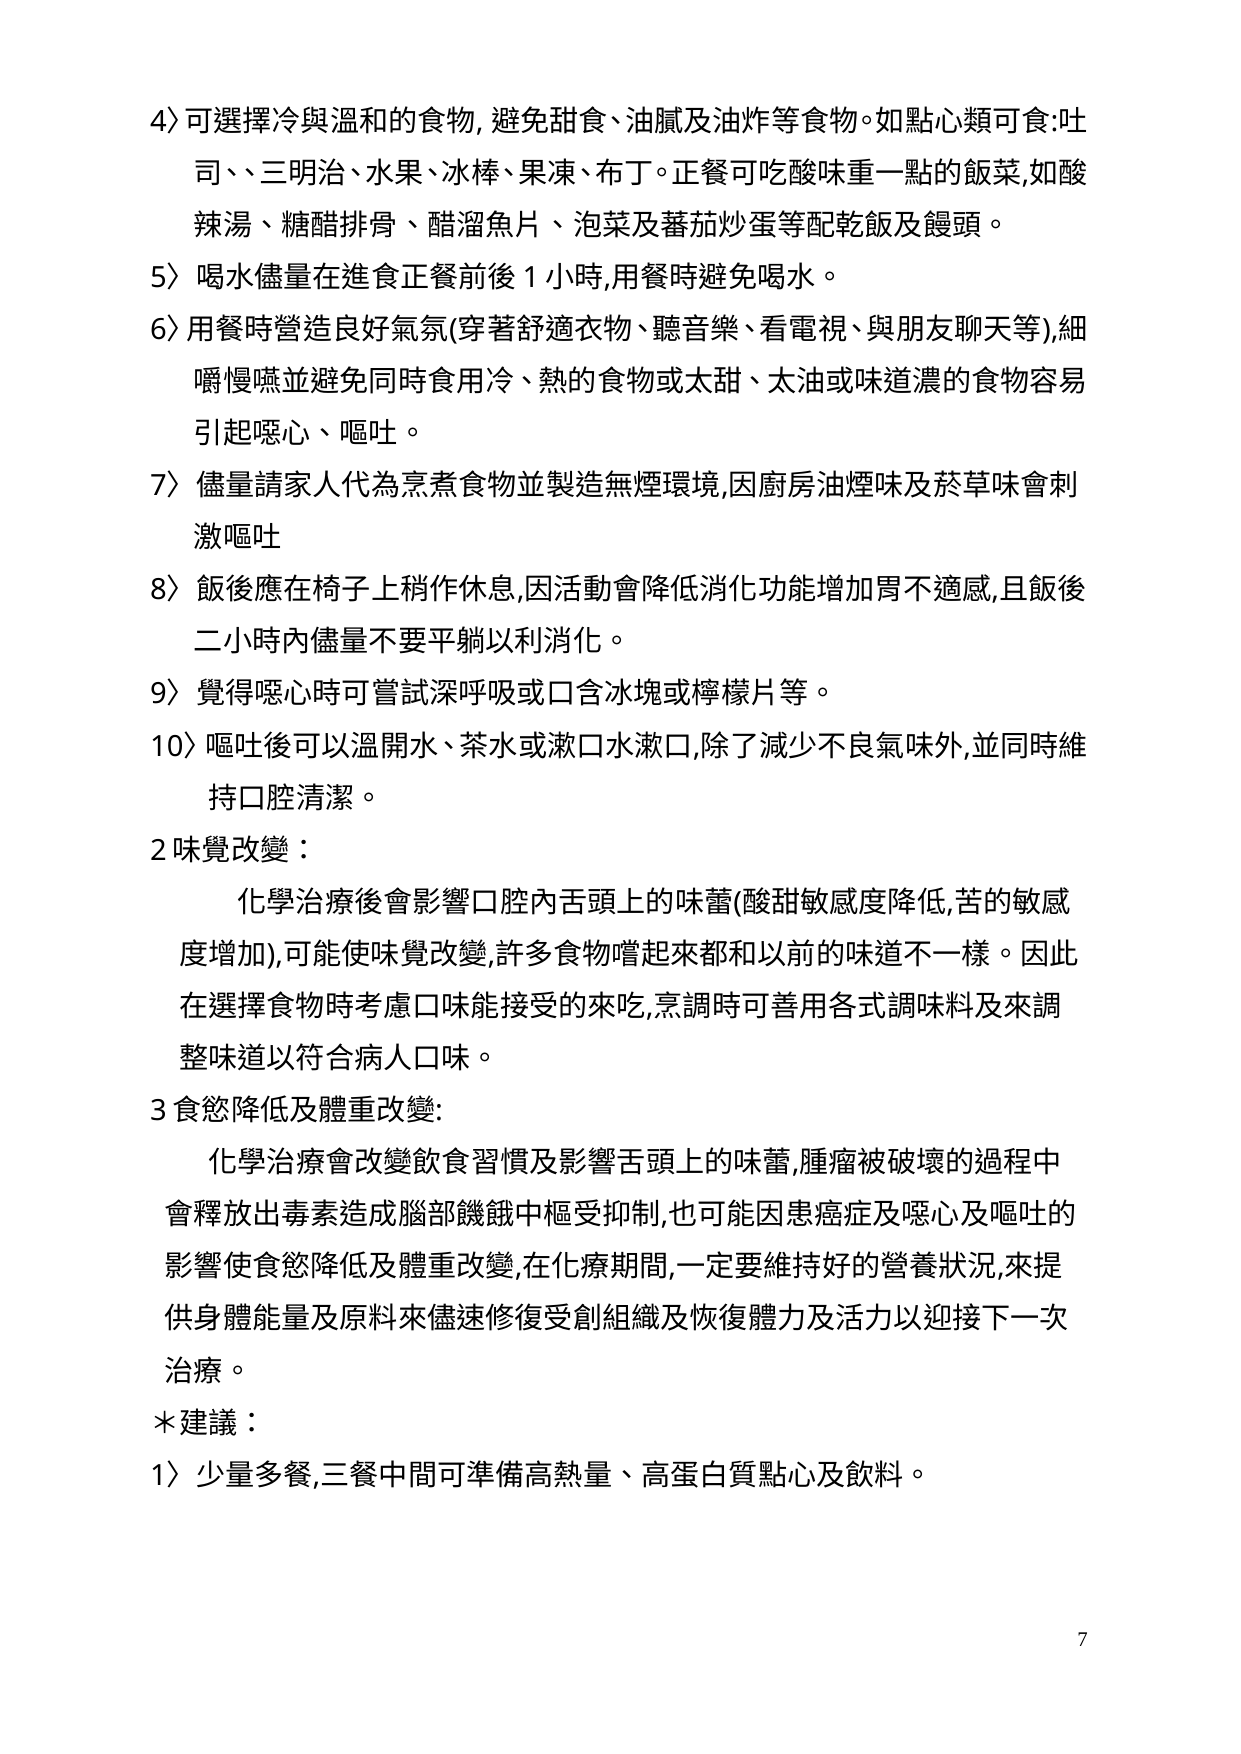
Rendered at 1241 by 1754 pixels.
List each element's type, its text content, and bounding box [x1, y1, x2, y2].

text 5〉喝水儘量在進食正餐前後1小時,用餐時避免喝水。 [150, 246, 1087, 298]
text 7〉儘量請家人代為烹煮食物並製造無煙環境,因廚房油煙味及菸草味會刺激嘔吐 [150, 454, 1087, 558]
text 3食慾降低及體重改變: [150, 1079, 1087, 1131]
text 8〉飯後應在椅子上稍作休息,因活動會降低消化功能增加胃不適感,且飯後二小時內儘量不要平躺以利消化。 [150, 558, 1087, 662]
text ＊建議： [150, 1391, 1087, 1443]
text 化學治療會改變飲食習慣及影響舌頭上的味蕾,腫瘤被破壞的過程中會釋放出毒素造成腦部饑餓中樞受抑制,也可能因患癌症及噁心及嘔吐的影響使食慾降低及體重改變,在化療期間,一定要維持好的營養狀況,來提供身體能量及原料來儘速修復受創組織及恢復體力及活力以迎接下一次治療。 [164, 1131, 1087, 1391]
text 9〉覺得噁心時可嘗試深呼吸或口含冰塊或檸檬片等。 [150, 662, 1087, 714]
text 2味覺改變： [150, 818, 1087, 871]
text 化學治療後會影響口腔內舌頭上的味蕾(酸甜敏感度降低,苦的敏感度增加),可能使味覺改變,許多食物嚐起來都和以前的味道不一樣。因此在選擇食物時考慮口味能接受的來吃,烹調時可善用各式調味料及來調整味道以符合病人口味。 [179, 871, 1087, 1079]
text 6〉用餐時營造良好氣氛(穿著舒適衣物、聽音樂、看電視、與朋友聊天等),細嚼慢嚥並避免同時食用冷、熱的食物或太甜、太油或味道濃的食物容易引起噁心、嘔吐。 [150, 298, 1087, 454]
text 10〉嘔吐後可以溫開水、茶水或漱口水漱口,除了減少不良氣味外,並同時維持口腔清潔。 [150, 714, 1087, 818]
text 4〉可選擇冷與溫和的食物, 避免甜食、油膩及油炸等食物。如點心類可食:吐司、、三明治、水果、冰棒、果凍、布丁。正餐可吃酸味重一點的飯菜,如酸辣湯、糖醋排骨、醋溜魚片、泡菜及蕃茄炒蛋等配乾飯及饅頭。 [150, 89, 1087, 246]
text 1〉少量多餐,三餐中間可準備高熱量、高蛋白質點心及飲料。 [150, 1443, 1087, 1496]
